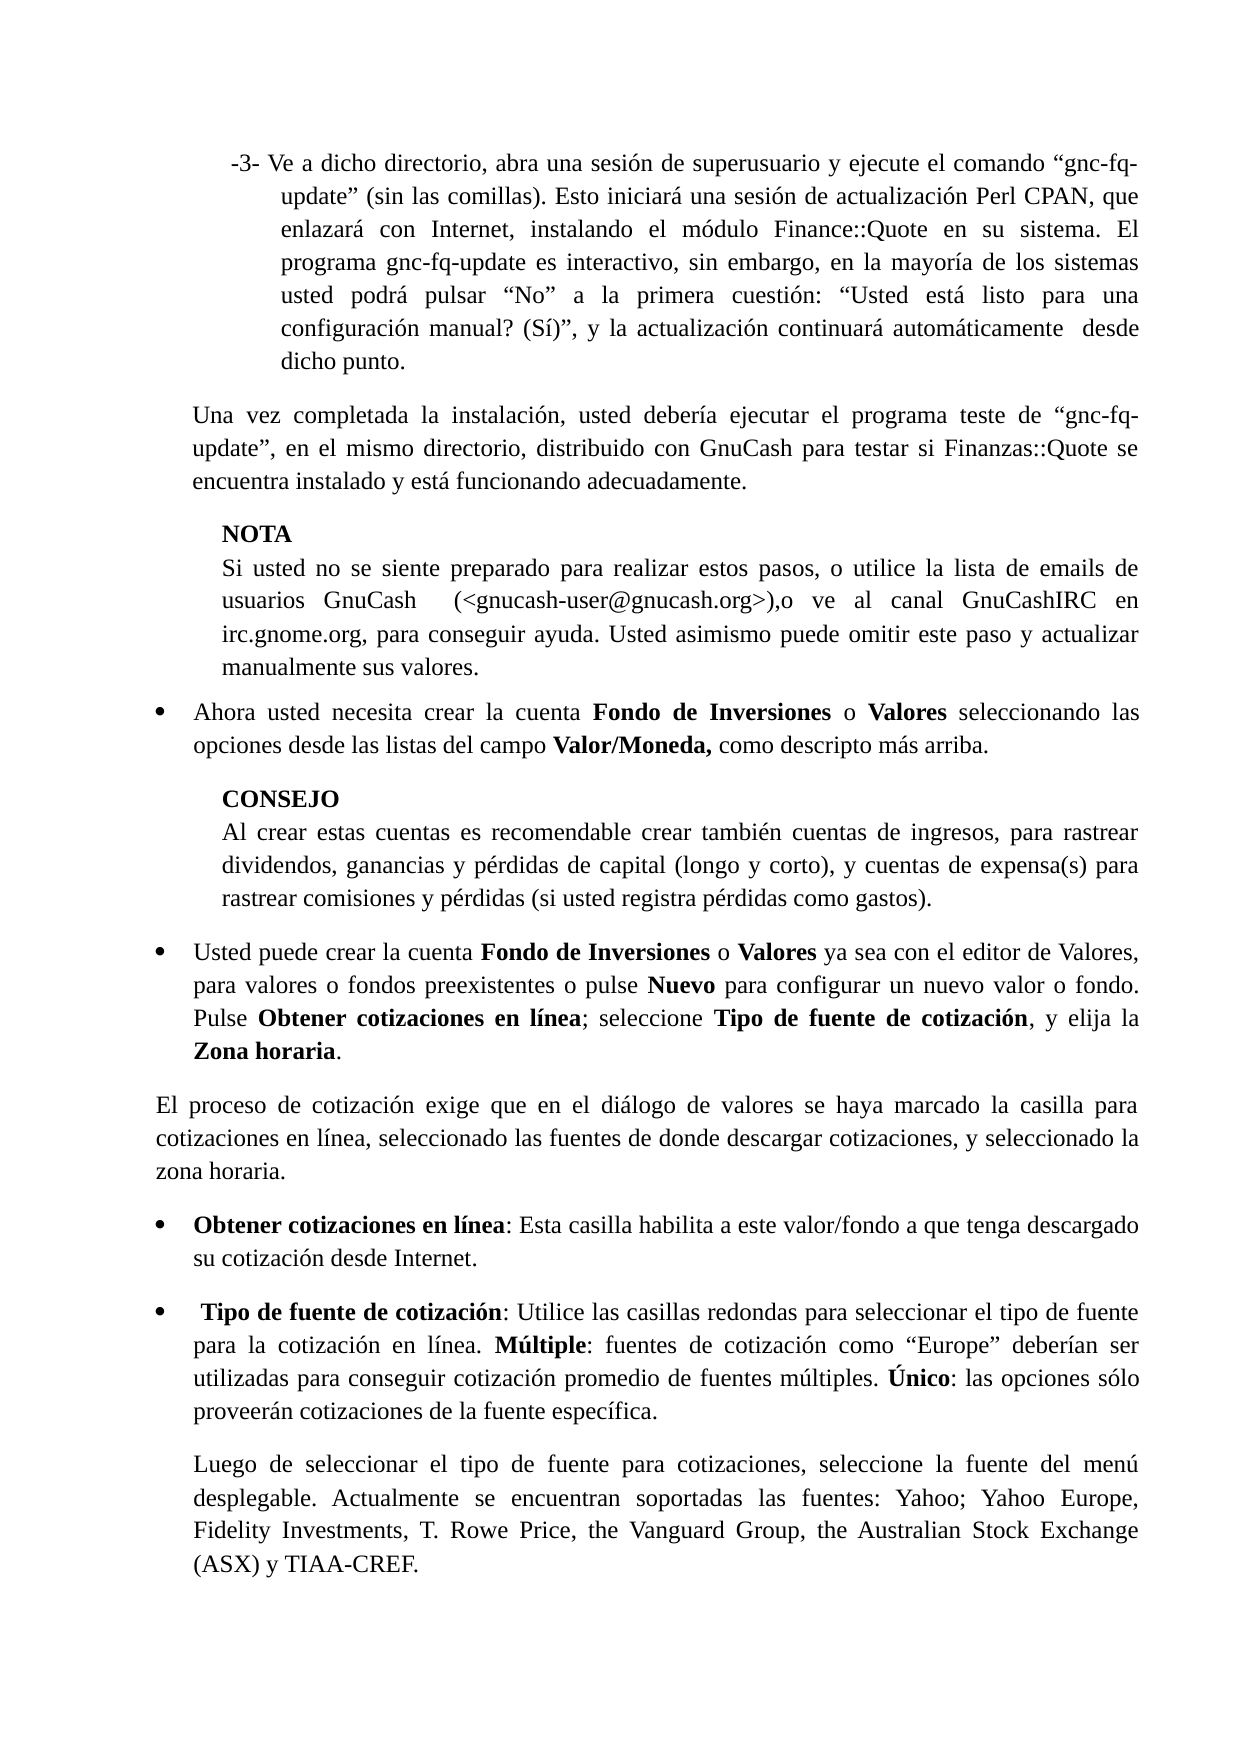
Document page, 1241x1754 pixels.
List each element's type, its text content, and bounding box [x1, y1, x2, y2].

list Ahora usted necesita crear la cuenta Fondo de Inversiones o Valores seleccionando las opciones desde las listas del campo Valor/Moneda, como descripto más arriba. [156, 697, 1140, 759]
text NOTA [222, 519, 1140, 548]
text El proceso de cotización exige que en el diálogo de valores se haya marcado la casilla para cotizaciones en línea, seleccionado las fuentes de donde descargar cotizaciones, y seleccionado la zona horaria. [156, 1090, 1140, 1185]
list Luego de seleccionar el tipo de fuente para cotizaciones, seleccione la fuente del menú desplegable. Actualmente se encuentran soportadas las fuentes: Yahoo; Yahoo Europe, Fidelity Investments, T. Rowe Price, the Vanguard Group, the Australian Stock Exchange (ASX) y TIAA-CREF. [193, 1449, 1140, 1577]
list Usted puede crear la cuenta Fondo de Inversiones o Valores ya sea con el editor de Valores, para valores o fondos preexistentes o pulse Nuevo para configurar un nuevo valor o fondo. Pulse Obtener cotizaciones en línea; seleccione Tipo de fuente de cotización, y elija la Zona horaria. [156, 937, 1140, 1065]
text Al crear estas cuentas es recomendable crear también cuentas de ingresos, para rastrear dividendos, ganancias y pérdidas de capital (longo y corto), y cuentas de expensa(s) para rastrear comisiones y pérdidas (si usted registra pérdidas como gastos). [222, 817, 1140, 912]
text Una vez completada la instalación, usted debería ejecutar el programa teste de “gnc-fq-update”, en el mismo directorio, distribuido con GnuCash para testar si Finanzas::Quote se encuentra instalado y está funcionando adecuadamente. [192, 400, 1140, 494]
text CONSEJO [222, 784, 1140, 813]
text Si usted no se siente preparado para realizar estos pasos, o utilice la lista de emails de usuarios GnuCash (<gnucash-user@gnucash.org>),o ve al canal GnuCashIRC en irc.gnome.org, para conseguir ayuda. Usted asimismo puede omitir este paso y actualizar manualmente sus valores. [222, 553, 1140, 680]
text -3- Ve a dicho directorio, abra una sesión de superusuario y ejecute el comando “gnc-fq-update” (sin las comillas). Esto iniciará una sesión de actualización Perl CPAN, que enlazará con Internet, instalando el módulo Finance::Quote en su sistema. El programa gnc-fq-update es interactivo, sin embargo, en la mayoría de los sistemas usted podrá pulsar “No” a la primera cuestión: “Usted está listo para una configuración manual? (Sí)”, y la actualización continuará automáticamente desde dicho punto. [231, 148, 1140, 374]
list Obtener cotizaciones en línea: Esta casilla habilita a este valor/fondo a que tenga descargado su cotización desde Internet. [156, 1210, 1140, 1272]
list Tipo de fuente de cotización: Utilice las casillas redondas para seleccionar el tipo de fuente para la cotización en línea. Múltiple: fuentes de cotización como “Europe” deberían ser utilizadas para conseguir cotización promedio de fuentes múltiples. Único: las opciones sólo proveerán cotizaciones de la fuente específica. [156, 1297, 1140, 1424]
